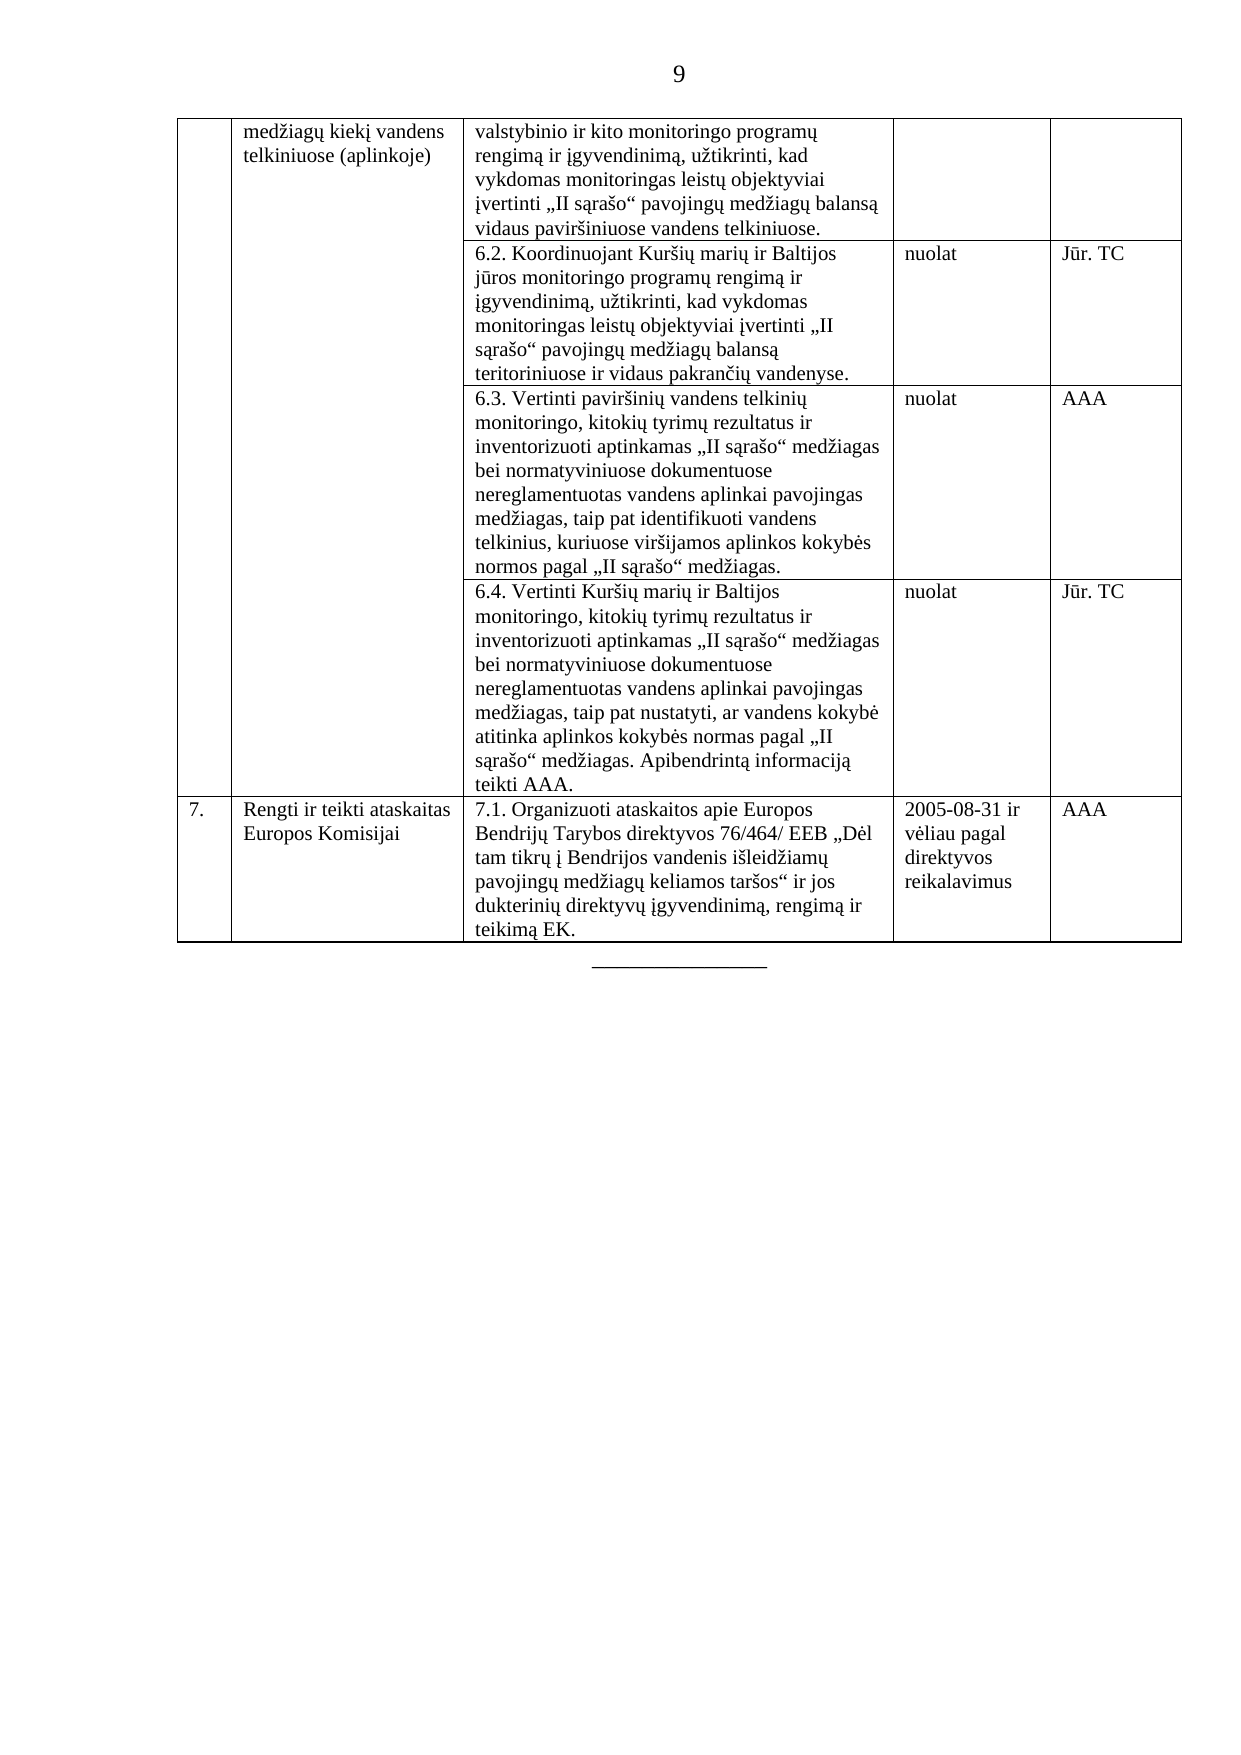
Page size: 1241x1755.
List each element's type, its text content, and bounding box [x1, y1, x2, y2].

table_cell 7. [178, 797, 231, 941]
table_cell 6.4. Vertinti Kuršių marių ir Baltijos monitoringo, kitokių tyrimų rezultatus ir inventorizuoti aptinkamas „II sąrašo“ medžiagas bei normatyviniuose dokumentuose nereglamentuotas vandens aplinkai pavojingas medžiagas, taip pat nustatyti, ar vandens kokybė atitinka aplinkos kokybės normas pagal „II sąrašo“ medžiagas. Apibendrintą informaciją teikti AAA. [464, 580, 893, 796]
table_cell Jūr. TC [1051, 241, 1181, 385]
table_cell [1051, 119, 1181, 239]
table_cell Rengti ir teikti ataskaitas Europos Komisijai [232, 797, 463, 941]
table_cell AAA [1051, 797, 1181, 941]
table_cell [894, 119, 1050, 239]
text ______________ [177, 943, 1181, 971]
table_cell 2005-08-31 ir vėliau pagal direktyvos reikalavimus [894, 797, 1050, 941]
table_cell Jūr. TC [1051, 580, 1181, 796]
table_cell 6.3. Vertinti paviršinių vandens telkinių monitoringo, kitokių tyrimų rezultatus ir inventorizuoti aptinkamas „II sąrašo“ medžiagas bei normatyviniuose dokumentuose nereglamentuotas vandens aplinkai pavojingas medžiagas, taip pat identifikuoti vandens telkinius, kuriuose viršijamos aplinkos kokybės normos pagal „II sąrašo“ medžiagas. [464, 386, 893, 578]
table_cell nuolat [894, 241, 1050, 385]
table_cell nuolat [894, 580, 1050, 796]
table_cell medžiagų kiekį vandens telkiniuose (aplinkoje) [232, 119, 463, 796]
table_cell 6.2. Koordinuojant Kuršių marių ir Baltijos jūros monitoringo programų rengimą ir įgyvendinimą, užtikrinti, kad vykdomas monitoringas leistų objektyviai įvertinti „II sąrašo“ pavojingų medžiagų balansą teritoriniuose ir vidaus pakrančių vandenyse. [464, 241, 893, 385]
table_cell AAA [1051, 386, 1181, 578]
table_cell 7.1. Organizuoti ataskaitos apie Europos Bendrijų Tarybos direktyvos 76/464/ EEB „Dėl tam tikrų į Bendrijos vandenis išleidžiamų pavojingų medžiagų keliamos taršos“ ir jos dukterinių direktyvų įgyvendinimą, rengimą ir teikimą EK. [464, 797, 893, 941]
table_cell valstybinio ir kito monitoringo programų rengimą ir įgyvendinimą, užtikrinti, kad vykdomas monitoringas leistų objektyviai įvertinti „II sąrašo“ pavojingų medžiagų balansą vidaus paviršiniuose vandens telkiniuose. [464, 119, 893, 239]
table_cell [178, 119, 231, 796]
table_cell nuolat [894, 386, 1050, 578]
